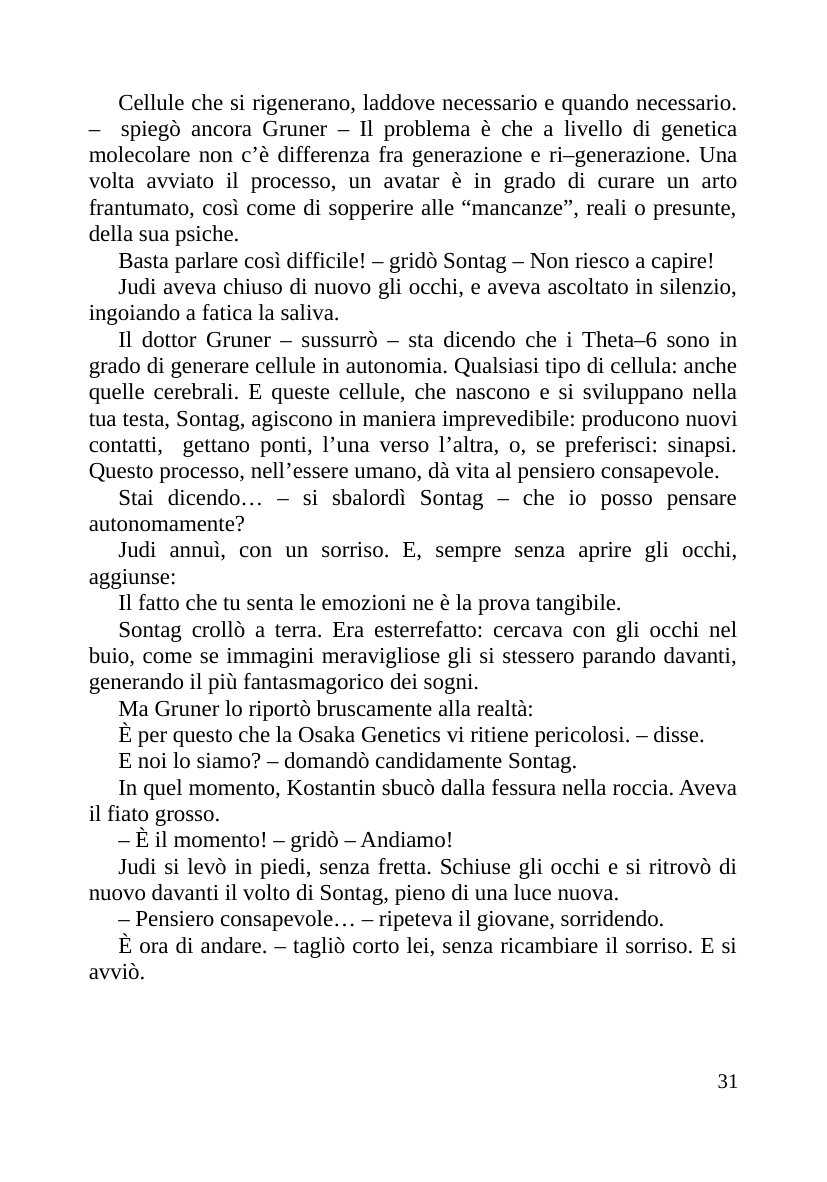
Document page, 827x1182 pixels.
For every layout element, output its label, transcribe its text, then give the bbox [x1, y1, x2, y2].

text Sontag crollò a terra. Era esterrefatto: cercava con gli occhi nel buio, come se immagini meravigliose gli si stessero parando davanti, generando il più fantasmagorico dei sogni. [88, 616, 738, 695]
text Il fatto che tu senta le emozioni ne è la prova tangibile. [88, 589, 738, 616]
text Judi si levò in piedi, senza fretta. Schiuse gli occhi e si ritrovò di nuovo davanti il volto di Sontag, pieno di una luce nuova. [88, 853, 738, 906]
text E noi lo siamo? – domandò candidamente Sontag. [88, 747, 738, 774]
text Judi annuì, con un sorriso. E, sempre senza aprire gli occhi, aggiunse: [88, 537, 738, 589]
text È per questo che la Osaka Genetics vi ritiene pericolosi. – disse. [88, 721, 738, 747]
text Judi aveva chiuso di nuovo gli occhi, e aveva ascoltato in silenzio, ingoiando a fatica la saliva. [88, 273, 738, 326]
text Basta parlare così difficile! – gridò Sontag – Non riesco a capire! [88, 247, 738, 273]
text – Pensiero consapevole… – ripeteva il giovane, sorridendo. [88, 906, 738, 932]
text Stai dicendo… – si sbalordì Sontag – che io posso pensare autonomamente? [88, 484, 738, 537]
text In quel momento, Kostantin sbucò dalla fessura nella roccia. Aveva il fiato grosso. [88, 774, 738, 826]
text – È il momento! – gridò – Andiamo! [88, 826, 738, 853]
text È ora di andare. – tagliò corto lei, senza ricambiare il sorriso. E si avviò. [88, 932, 738, 984]
text Il dottor Gruner – sussurrò – sta dicendo che i Theta–6 sono in grado di generare cellule in autonomia. Qualsiasi tipo di cellula: anche quelle cerebrali. E queste cellule, che nascono e si sviluppano nella tua testa, Sontag, agiscono in maniera imprevedibile: producono nuovi contatti, gettano ponti, l’una verso l’altra, o, se preferisci: sinapsi. Questo processo, nell’essere umano, dà vita al pensiero consapevole. [88, 326, 738, 484]
text Cellule che si rigenerano, laddove necessario e quando necessario. – spiegò ancora Gruner – Il problema è che a livello di genetica molecolare non c’è differenza fra generazione e ri–generazione. Una volta avviato il processo, un avatar è in grado di curare un arto frantumato, così come di sopperire alle “mancanze”, reali o presunte, della sua psiche. [88, 88, 738, 247]
text Ma Gruner lo riportò bruscamente alla realtà: [88, 695, 738, 721]
